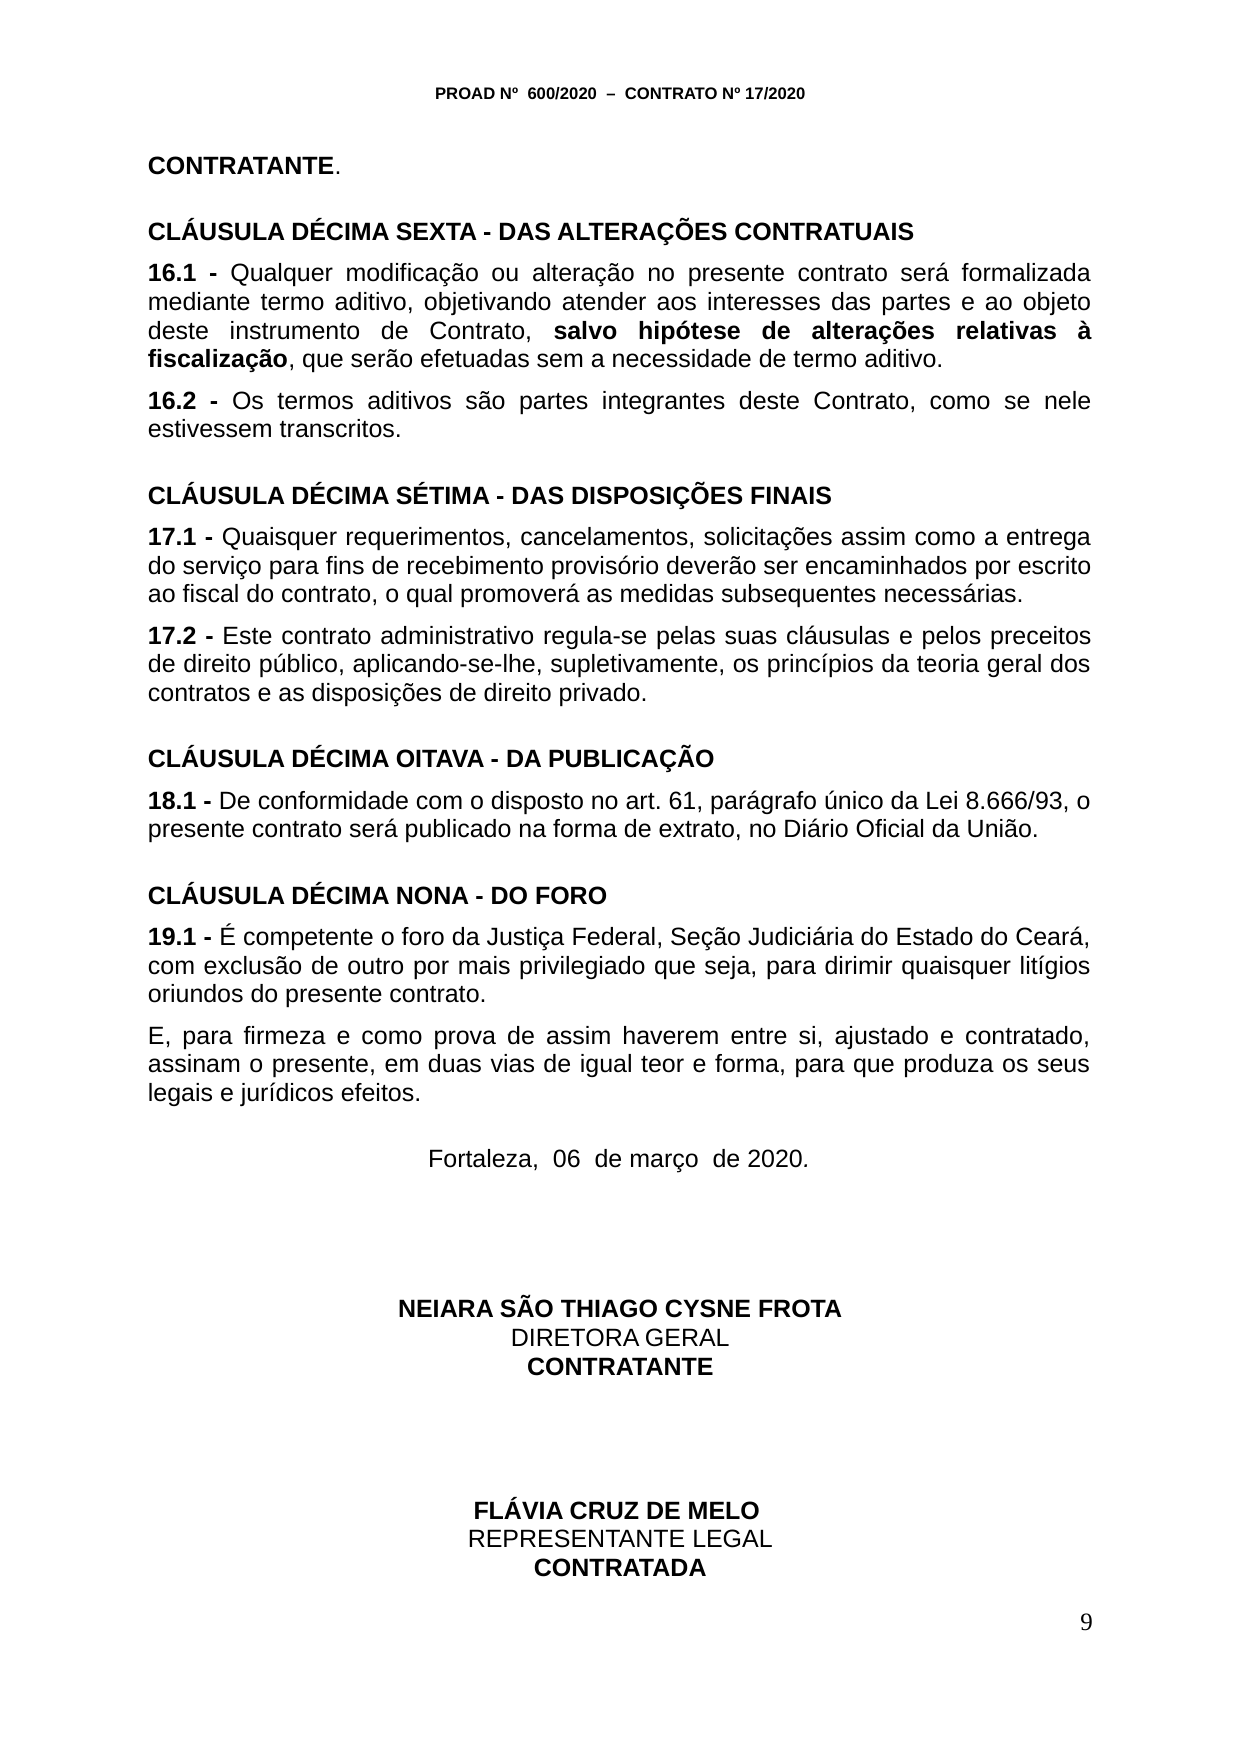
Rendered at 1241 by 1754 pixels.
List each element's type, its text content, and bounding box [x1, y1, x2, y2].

text NEIARA SÃO THIAGO CYSNE FROTA [148, 1294, 1092, 1323]
text DIRETORA GERAL [148, 1323, 1092, 1352]
text 19.1 - É competente o foro da Justiça Federal, Seção Judiciária do Estado do Ceará, com exclusão de outro por mais privilegiado que seja, para dirimir quaisquer litígios oriundos do presente contrato. [148, 922, 1092, 1008]
text CONTRATANTE [148, 1352, 1092, 1381]
text CLÁUSULA DÉCIMA NONA - DO FORO [148, 881, 1092, 909]
text 17.2 - Este contrato administrativo regula-se pelas suas cláusulas e pelos preceitos de direito público, aplicando-se-lhe, supletivamente, os princípios da teoria geral dos contratos e as disposições de direito privado. [148, 621, 1092, 707]
text CLÁUSULA DÉCIMA SÉTIMA - DAS DISPOSIÇÕES FINAIS [148, 481, 1092, 509]
text E, para firmeza e como prova de assim haverem entre si, ajustado e contratado, assinam o presente, em duas vias de igual teor e forma, para que produza os seus legais e jurídicos efeitos. [148, 1021, 1092, 1107]
text CONTRATADA [148, 1553, 1092, 1582]
text CONTRATANTE. [148, 151, 1092, 179]
text 16.1 - Qualquer modificação ou alteração no presente contrato será formalizada mediante termo aditivo, objetivando atender aos interesses das partes e ao objeto deste instrumento de Contrato, salvo hipótese de alterações relativas à fiscalização, que serão efetuadas sem a necessidade de termo aditivo. [148, 258, 1092, 373]
text REPRESENTANTE LEGAL [148, 1524, 1092, 1553]
subtitle CLÁUSULA DÉCIMA SEXTA - DAS ALTERAÇÕES CONTRATUAIS [148, 217, 1092, 246]
text 18.1 - De conformidade com o disposto no art. 61, parágrafo único da Lei 8.666/93, o presente contrato será publicado na forma de extrato, no Diário Oficial da União. [148, 786, 1092, 843]
text FLÁVIA CRUZ DE MELO [148, 1496, 1092, 1524]
text 17.1 - Quaisquer requerimentos, cancelamentos, solicitações assim como a entrega do serviço para fins de recebimento provisório deverão ser encaminhados por escrito ao fiscal do contrato, o qual promoverá as medidas subsequentes necessárias. [148, 522, 1092, 608]
text CLÁUSULA DÉCIMA OITAVA - DA PUBLICAÇÃO [148, 744, 1092, 773]
text 16.2 - Os termos aditivos são partes integrantes deste Contrato, como se nele estivessem transcritos. [148, 386, 1092, 443]
subtitle Fortaleza, 06 de março de 2020. [148, 1144, 1092, 1173]
